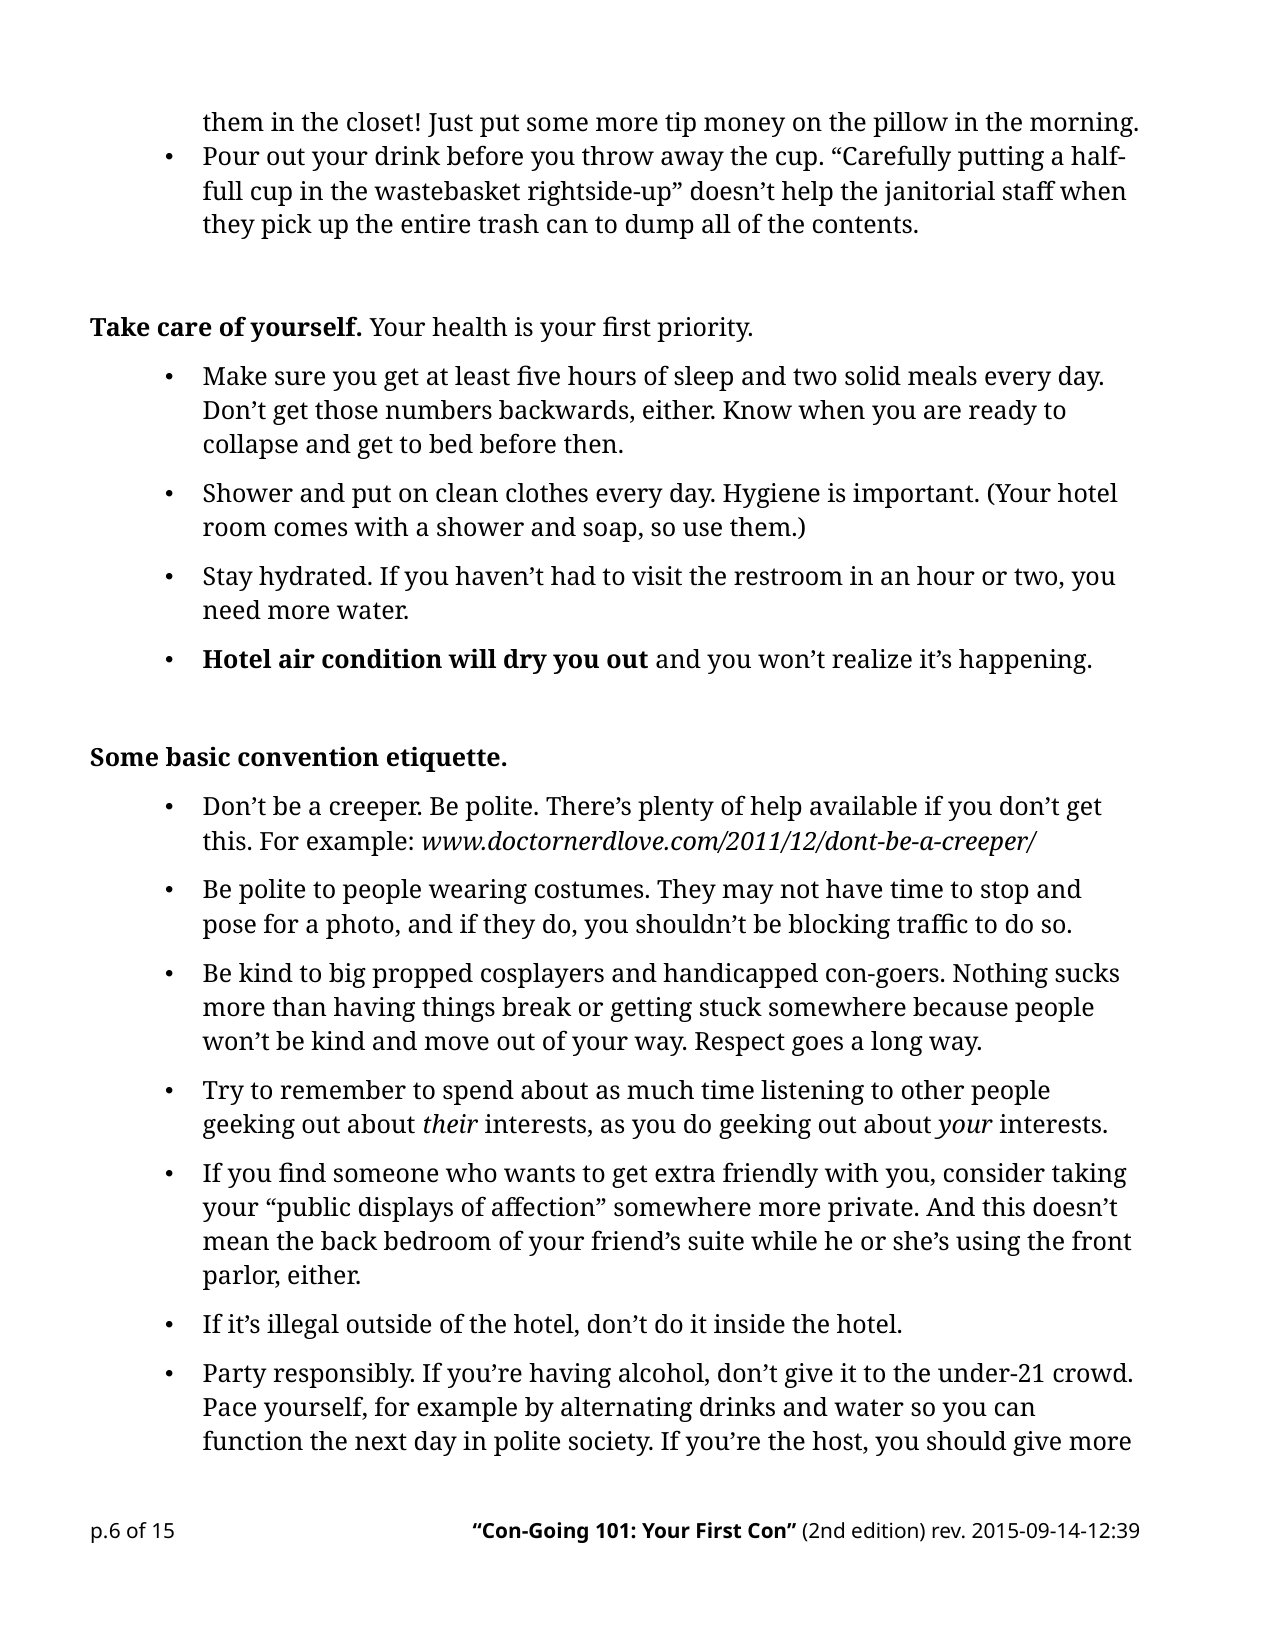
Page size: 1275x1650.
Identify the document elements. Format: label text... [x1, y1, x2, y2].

list Pour out your drink before you throw away the cup. “Carefully putting a half-full cup in the wastebasket rightside-up” doesn’t help the janitorial staff when they pick up the entire trash can to dump all of the contents. [165, 139, 1140, 241]
list Be polite to people wearing costumes. They may not have time to stop and pose for a photo, and if they do, you shouldn’t be blocking traffic to do so. [165, 872, 1140, 940]
list Try to remember to spend about as much time listening to other people geeking out about their interests, as you do geeking out about your interests. [165, 1072, 1140, 1141]
list Make sure you get at least five hours of sleep and two solid meals every day. Don’t get those numbers backwards, either. Know when you are ready to collapse and get to bed before then. [165, 358, 1140, 461]
list Party responsibly. If you’re having alcohol, don’t give it to the under-21 crowd. Pace yourself, for example by alternating drinks and water so you can function the next day in polite society. If you’re the host, you should give more [165, 1356, 1140, 1458]
list If it’s illegal outside of the hotel, don’t do it inside the hotel. [165, 1307, 1140, 1341]
list Be kind to big propped cosplayers and handicapped con-goers. Nothing sucks more than having things break or getting stuck somewhere because people won’t be kind and move out of your way. Respect goes a long way. [165, 955, 1140, 1057]
text Take care of yourself. Your health is your first priority. [90, 309, 1140, 343]
list Stay hydrated. If you haven’t had to visit the restroom in an hour or two, you need more water. [165, 559, 1140, 627]
list them in the closet! Just put some more tip money on the pillow in the morning. [165, 105, 1140, 139]
list Hotel air condition will dry you out and you won’t realize it’s happening. [165, 642, 1140, 676]
list If you find someone who wants to get extra friendly with you, consider taking your “public displays of affection” somewhere more private. And this doesn’t mean the back bedroom of your friend’s suite while he or she’s using the front parlor, either. [165, 1156, 1140, 1292]
text Some basic convention etiquette. [90, 740, 1140, 774]
list Don’t be a creeper. Be polite. There’s plenty of help available if you don’t get this. For example: www.doctornerdlove.com/2011/12/dont-be-a-creeper/ [165, 789, 1140, 857]
list Shower and put on clean clothes every day. Hygiene is important. (Your hotel room comes with a shower and soap, so use them.) [165, 476, 1140, 544]
